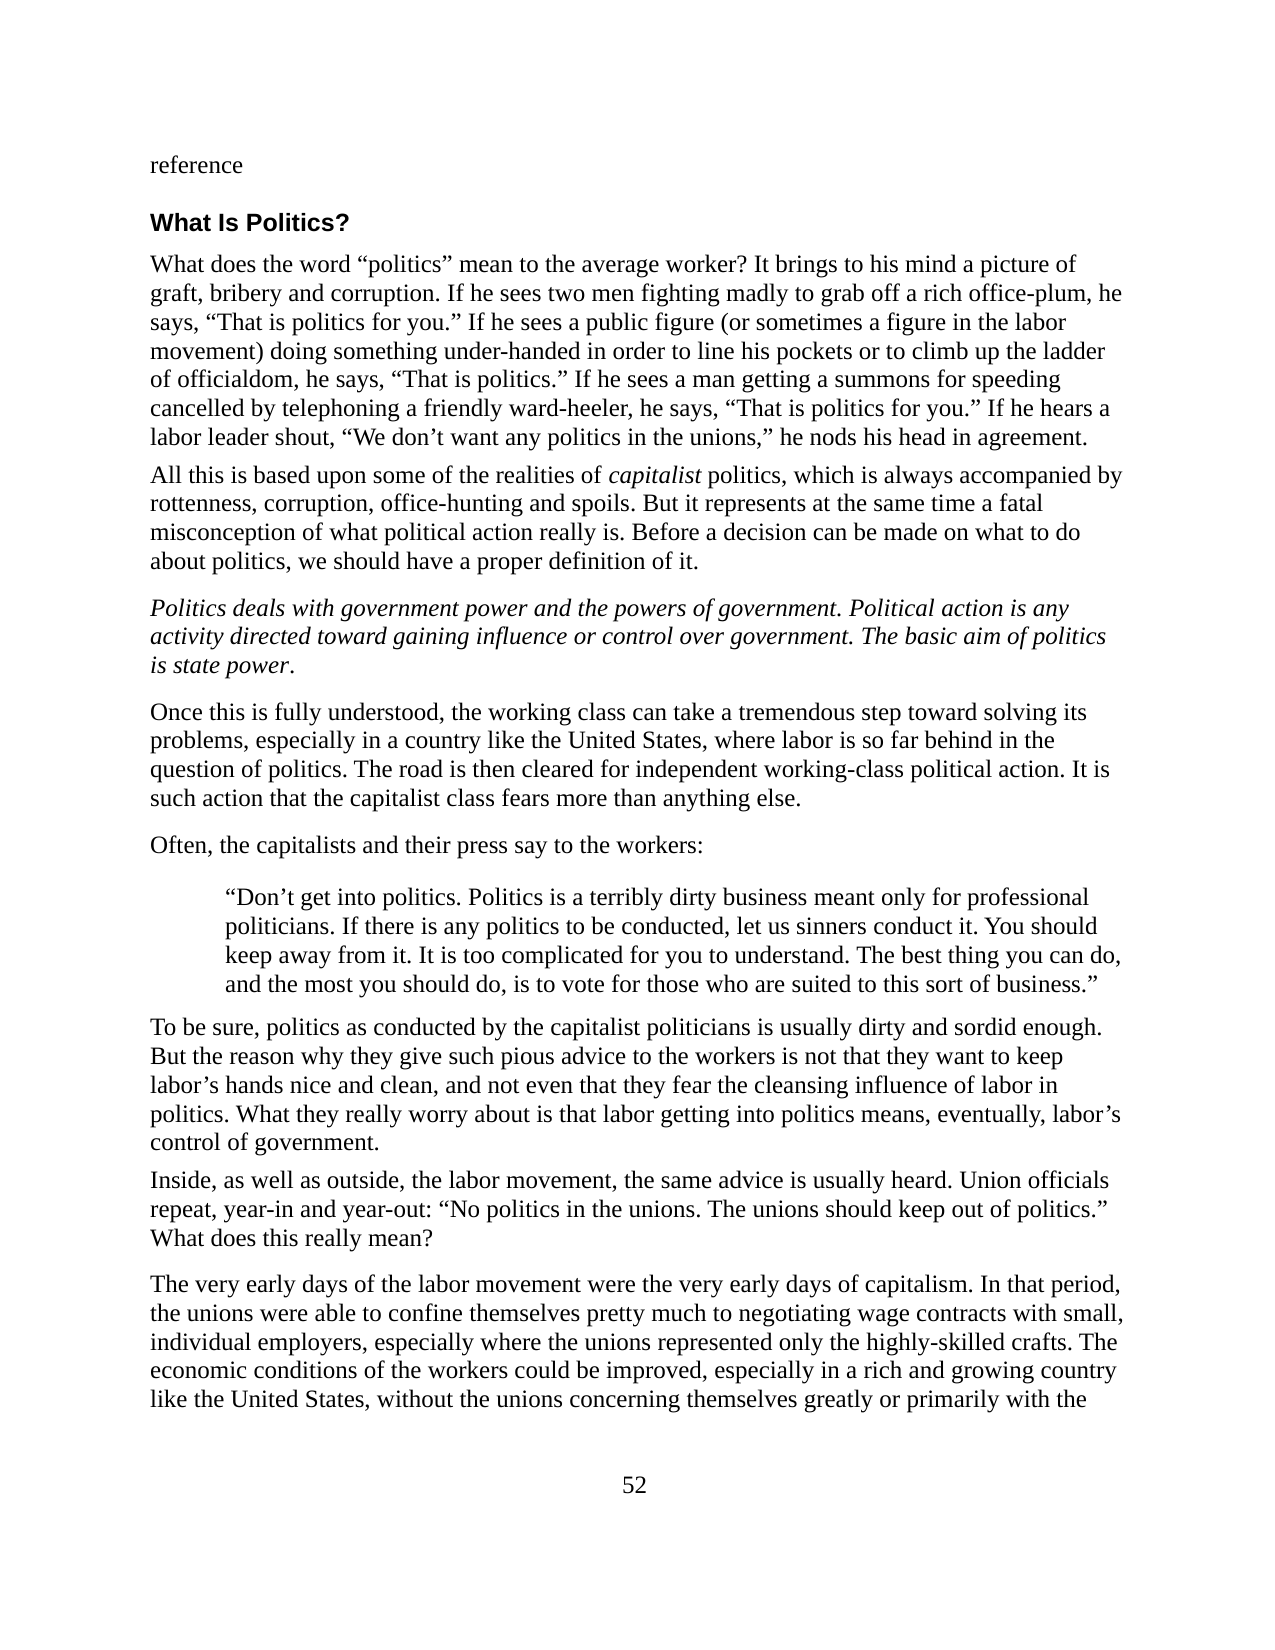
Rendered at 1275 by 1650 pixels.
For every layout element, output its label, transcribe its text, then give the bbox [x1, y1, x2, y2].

text What does the word “politics” mean to the average worker? It brings to his mind a picture of graft, bribery and corruption. If he sees two men fighting madly to grab off a rich office-plum, he says, “That is politics for you.” If he sees a public figure (or sometimes a figure in the labor movement) doing something under-handed in order to line his pockets or to climb up the ladder of officialdom, he says, “That is politics.” If he sees a man getting a summons for speeding cancelled by telephoning a friendly ward-heeler, he says, “That is politics for you.” If he hears a labor leader shout, “We don’t want any politics in the unions,” he nods his head in agreement. [150, 249, 1125, 451]
subtitle What Is Politics? [150, 208, 1125, 237]
text Often, the capitalists and their press say to the workers: [150, 830, 1125, 858]
text All this is based upon some of the realities of capitalist politics, which is always accompanied by rottenness, corruption, office-hunting and spoils. But it represents at the same time a fatal misconception of what political action really is. Before a decision can be made on what to do about politics, we should have a proper definition of it. [150, 460, 1125, 575]
text Inside, as well as outside, the labor movement, the same advice is usually heard. Union officials repeat, year-in and year-out: “No politics in the unions. The unions should keep out of politics.” What does this really mean? [150, 1165, 1125, 1251]
text To be sure, politics as conducted by the capitalist politicians is usually dirty and sordid enough. But the reason why they give such pious advice to the workers is not that they want to keep labor’s hands nice and clean, and not even that they fear the cleansing influence of labor in politics. What they really worry about is that labor getting into politics means, eventually, labor’s control of government. [150, 1012, 1125, 1156]
text Once this is fully understood, the working class can take a tremendous step toward solving its problems, especially in a country like the United States, where labor is so far behind in the question of politics. The road is then cleared for independent working-class political action. It is such action that the capitalist class fears more than anything else. [150, 697, 1125, 812]
text The very early days of the labor movement were the very early days of capitalism. In that period, the unions were able to confine themselves pretty much to negotiating wage contracts with small, individual employers, especially where the unions represented only the highly-skilled crafts. The economic conditions of the workers could be improved, especially in a rich and growing country like the United States, without the unions concerning themselves greatly or primarily with the [150, 1269, 1125, 1413]
text Politics deals with government power and the powers of government. Political action is any activity directed toward gaining influence or control over government. The basic aim of politics is state power. [150, 593, 1125, 679]
text “Don’t get into politics. Politics is a terribly dirty business meant only for professional politicians. If there is any politics to be conducted, let us sinners conduct it. You should keep away from it. It is too complicated for you to understand. The best thing you can do, and the most you should do, is to vote for those who are suited to this sort of business.” [225, 882, 1125, 997]
